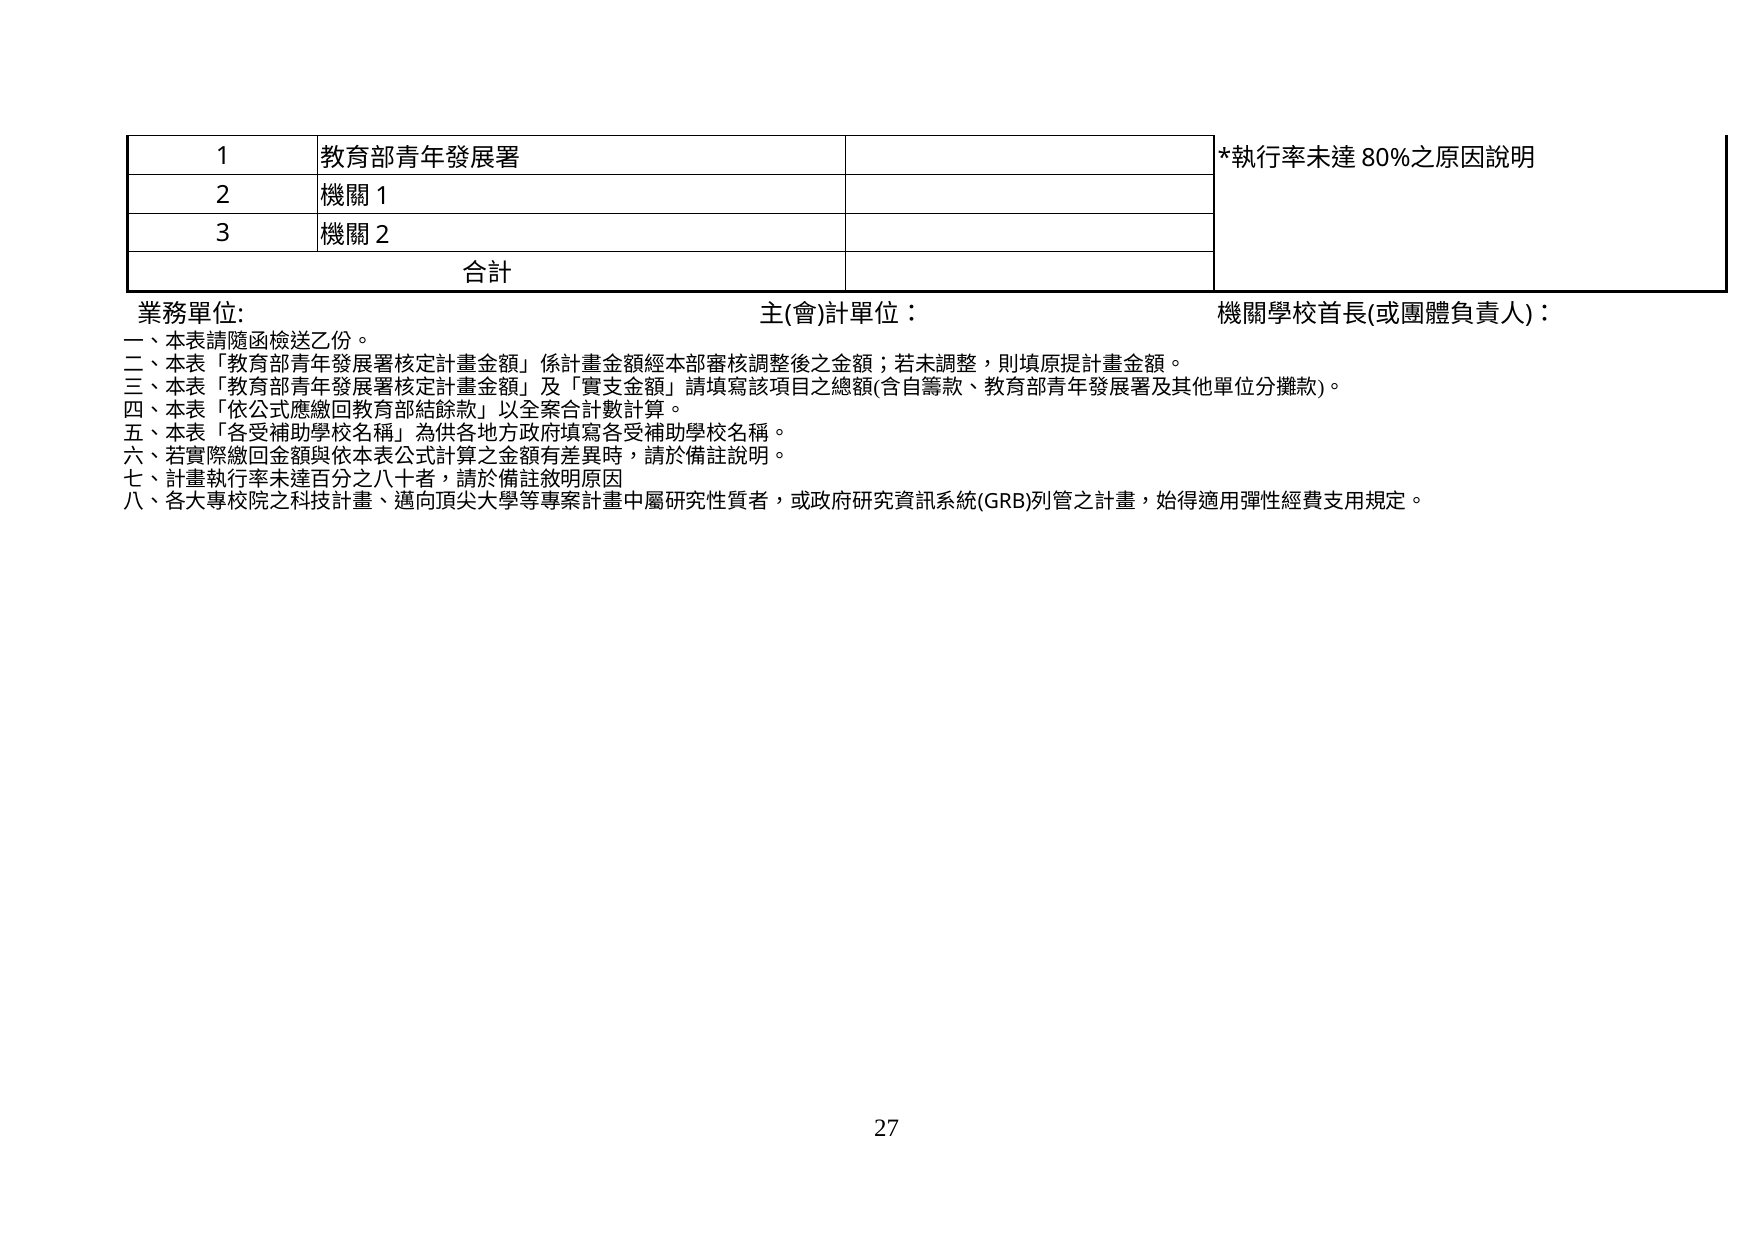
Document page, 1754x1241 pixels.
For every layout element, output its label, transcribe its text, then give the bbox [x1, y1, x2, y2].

table_cell [846, 136, 1213, 174]
text 四、本表「依公式應繳回教育部結餘款」以全案合計數計算。 [123, 399, 1642, 422]
table_cell 合計 [129, 252, 845, 289]
table_cell [449, 293, 599, 330]
table_cell [846, 252, 1213, 289]
table_cell [846, 214, 1213, 251]
table_cell 機關學校首長(或團體負責人)： [1214, 293, 1726, 330]
text 六、若實際繳回金額與依本表公式計算之金額有差異時，請於備註說明。 [123, 445, 1642, 468]
text 五、本表「各受補助學校名稱」為供各地方政府填寫各受補助學校名稱。 [123, 422, 1642, 445]
table_cell [1215, 251, 1725, 289]
text 三、本表「教育部青年發展署核定計畫金額」及「實支金額」請填寫該項目之總額(含自籌款、教育部青年發展署及其他單位分攤款)。 [123, 376, 1642, 399]
table_cell 業務單位: [128, 293, 317, 330]
text 二、本表「教育部青年發展署核定計畫金額」係計畫金額經本部審核調整後之金額；若未調整，則填原提計畫金額。 [123, 353, 1642, 376]
table_cell 主(會)計單位： [730, 293, 956, 330]
table_cell [1048, 293, 1214, 330]
table_cell [956, 293, 1048, 330]
table_cell 1 [129, 136, 317, 174]
table_cell 2 [129, 175, 317, 212]
text 一、本表請隨函檢送乙份。 [123, 330, 1642, 353]
table_cell 機關2 [318, 214, 845, 251]
table_cell [317, 293, 449, 330]
table_cell 機關1 [318, 175, 845, 212]
table_cell 教育部青年發展署 [318, 136, 845, 174]
table_cell *執行率未達80%之原因說明 [1215, 135, 1725, 174]
table_cell [846, 175, 1213, 212]
table_cell [1215, 174, 1725, 212]
table_cell [599, 293, 730, 330]
text 七、計畫執行率未達百分之八十者，請於備註敘明原因 [123, 468, 1642, 491]
text 八、各大專校院之科技計畫、邁向頂尖大學等專案計畫中屬研究性質者，或政府研究資訊系統(GRB)列管之計畫，始得適用彈性經費支用規定。 [123, 491, 1642, 513]
table_cell [1215, 213, 1725, 251]
table_cell 3 [129, 214, 317, 251]
